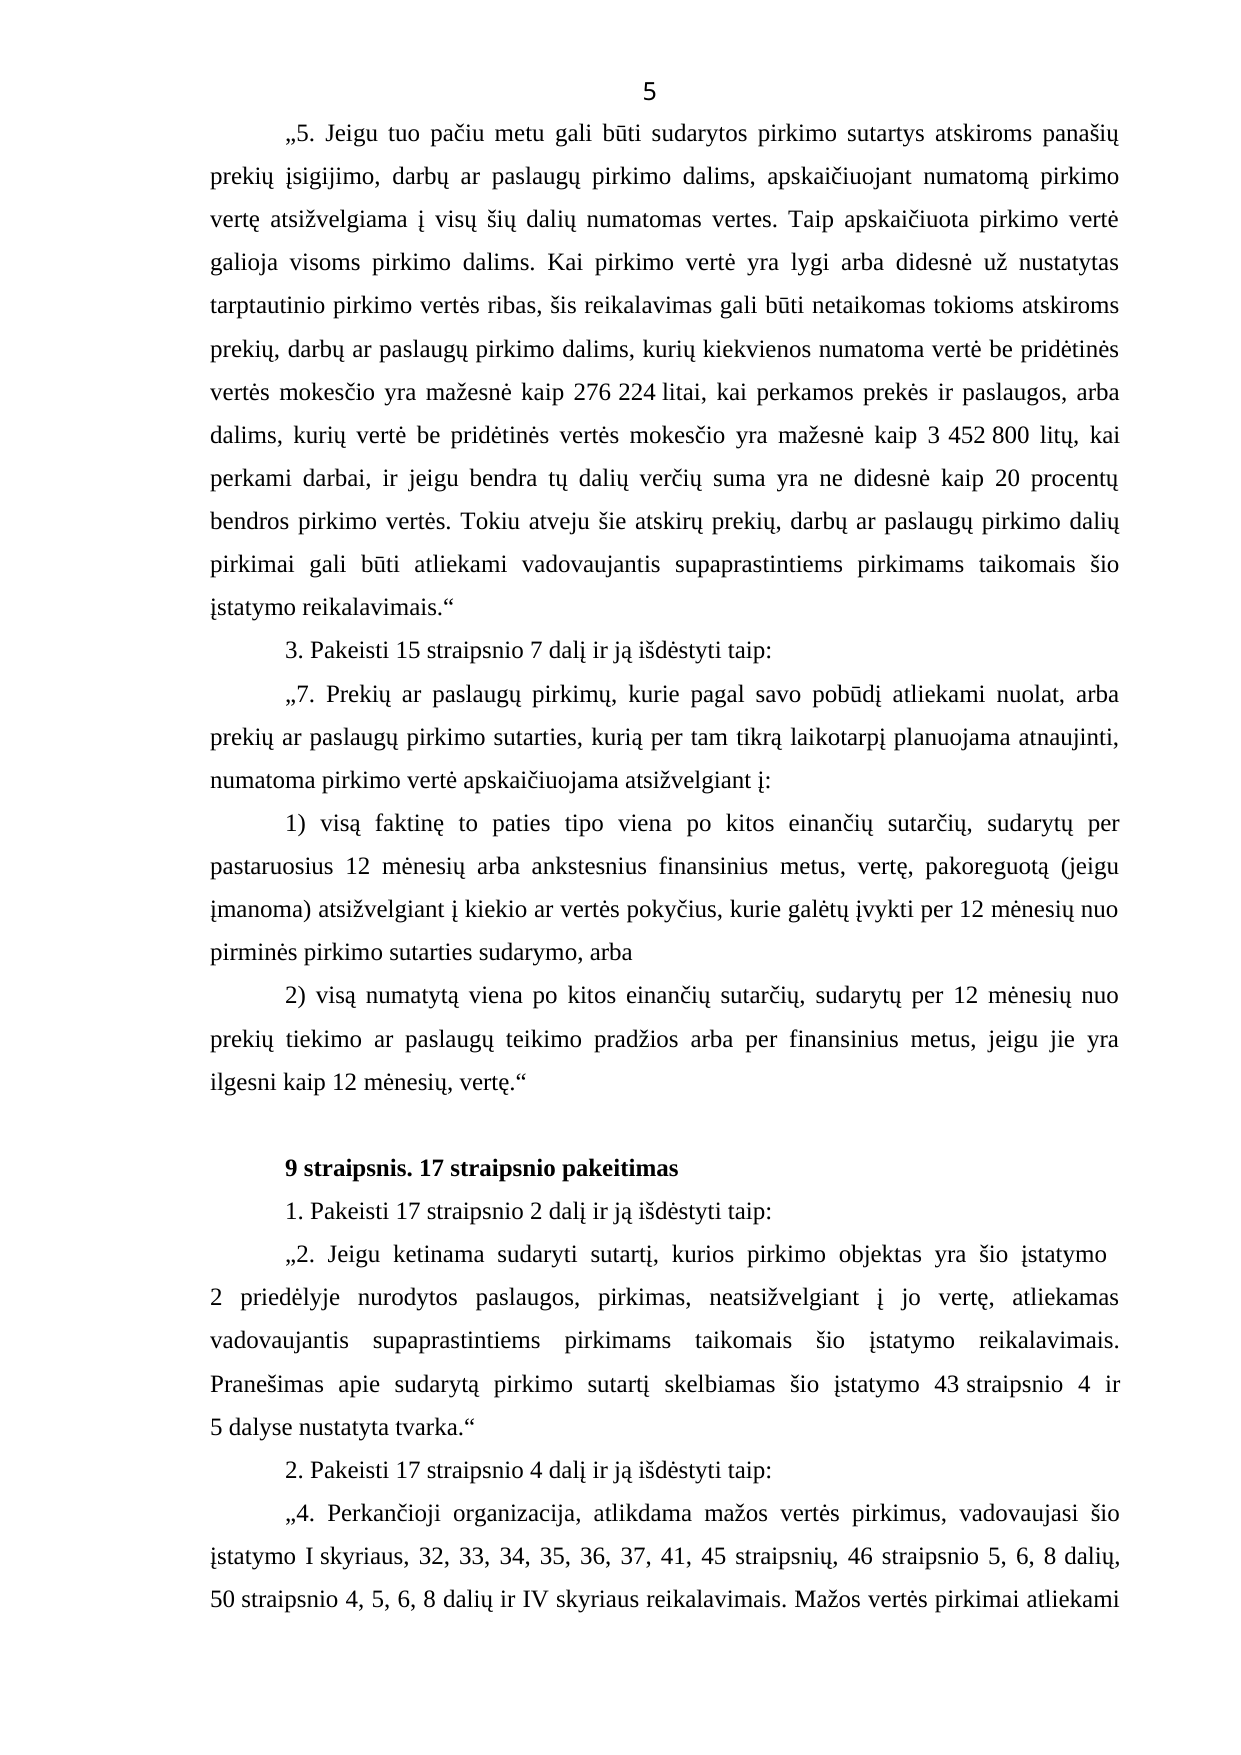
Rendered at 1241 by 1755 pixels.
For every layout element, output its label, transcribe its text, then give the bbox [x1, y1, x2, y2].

text 2. Pakeisti 17 straipsnio 4 dalį ir ją išdėstyti taip: [210, 1455, 1120, 1484]
text 2) visą numatytą viena po kitos einančių sutarčių, sudarytų per 12 mėnesių nuo prekių tiekimo ar paslaugų teikimo pradžios arba per finansinius metus, jeigu jie yra ilgesni kaip 12 mėnesių, vertę.“ [210, 981, 1120, 1096]
text 1. Pakeisti 17 straipsnio 2 dalį ir ją išdėstyti taip: [210, 1196, 1120, 1225]
text „7. Prekių ar paslaugų pirkimų, kurie pagal savo pobūdį atliekami nuolat, arba prekių ar paslaugų pirkimo sutarties, kurią per tam tikrą laikotarpį planuojama atnaujinti, numatoma pirkimo vertė apskaičiuojama atsižvelgiant į: [210, 679, 1120, 794]
text 1) visą faktinę to paties tipo viena po kitos einančių sutarčių, sudarytų per pastaruosius 12 mėnesių arba ankstesnius finansinius metus, vertę, pakoreguotą (jeigu įmanoma) atsižvelgiant į kiekio ar vertės pokyčius, kurie galėtų įvykti per 12 mėnesių nuo pirminės pirkimo sutarties sudarymo, arba [210, 808, 1120, 966]
text 9 straipsnis. 17 straipsnio pakeitimas [210, 1153, 1120, 1182]
text „4. Perkančioji organizacija, atlikdama mažos vertės pirkimus, vadovaujasi šio įstatymo I skyriaus, 32, 33, 34, 35, 36, 37, 41, 45 straipsnių, 46 straipsnio 5, 6, 8 dalių, 50 straipsnio 4, 5, 6, 8 dalių ir IV skyriaus reikalavimais. Mažos vertės pirkimai atliekami [210, 1498, 1120, 1613]
text 3. Pakeisti 15 straipsnio 7 dalį ir ją išdėstyti taip: [210, 636, 1120, 664]
text „2. Jeigu ketinama sudaryti sutartį, kurios pirkimo objektas yra šio įstatymo 2 priedėlyje nurodytos paslaugos, pirkimas, neatsižvelgiant į jo vertę, atliekamas vadovaujantis supaprastintiems pirkimams taikomais šio įstatymo reikalavimais. Pranešimas apie sudarytą pirkimo sutartį skelbiamas šio įstatymo 43 straipsnio 4 ir 5 dalyse nustatyta tvarka.“ [210, 1239, 1120, 1441]
text „5. Jeigu tuo pačiu metu gali būti sudarytos pirkimo sutartys atskiroms panašių prekių įsigijimo, darbų ar paslaugų pirkimo dalims, apskaičiuojant numatomą pirkimo vertę atsižvelgiama į visų šių dalių numatomas vertes. Taip apskaičiuota pirkimo vertė galioja visoms pirkimo dalims. Kai pirkimo vertė yra lygi arba didesnė už nustatytas tarptautinio pirkimo vertės ribas, šis reikalavimas gali būti netaikomas tokioms atskiroms prekių, darbų ar paslaugų pirkimo dalims, kurių kiekvienos numatoma vertė be pridėtinės vertės mokesčio yra mažesnė kaip 276 224 litai, kai perkamos prekės ir paslaugos, arba dalims, kurių vertė be pridėtinės vertės mokesčio yra mažesnė kaip 3 452 800 litų, kai perkami darbai, ir jeigu bendra tų dalių verčių suma yra ne didesnė kaip 20 procentų bendros pirkimo vertės. Tokiu atveju šie atskirų prekių, darbų ar paslaugų pirkimo dalių pirkimai gali būti atliekami vadovaujantis supaprastintiems pirkimams taikomais šio įstatymo reikalavimais.“ [210, 118, 1120, 621]
